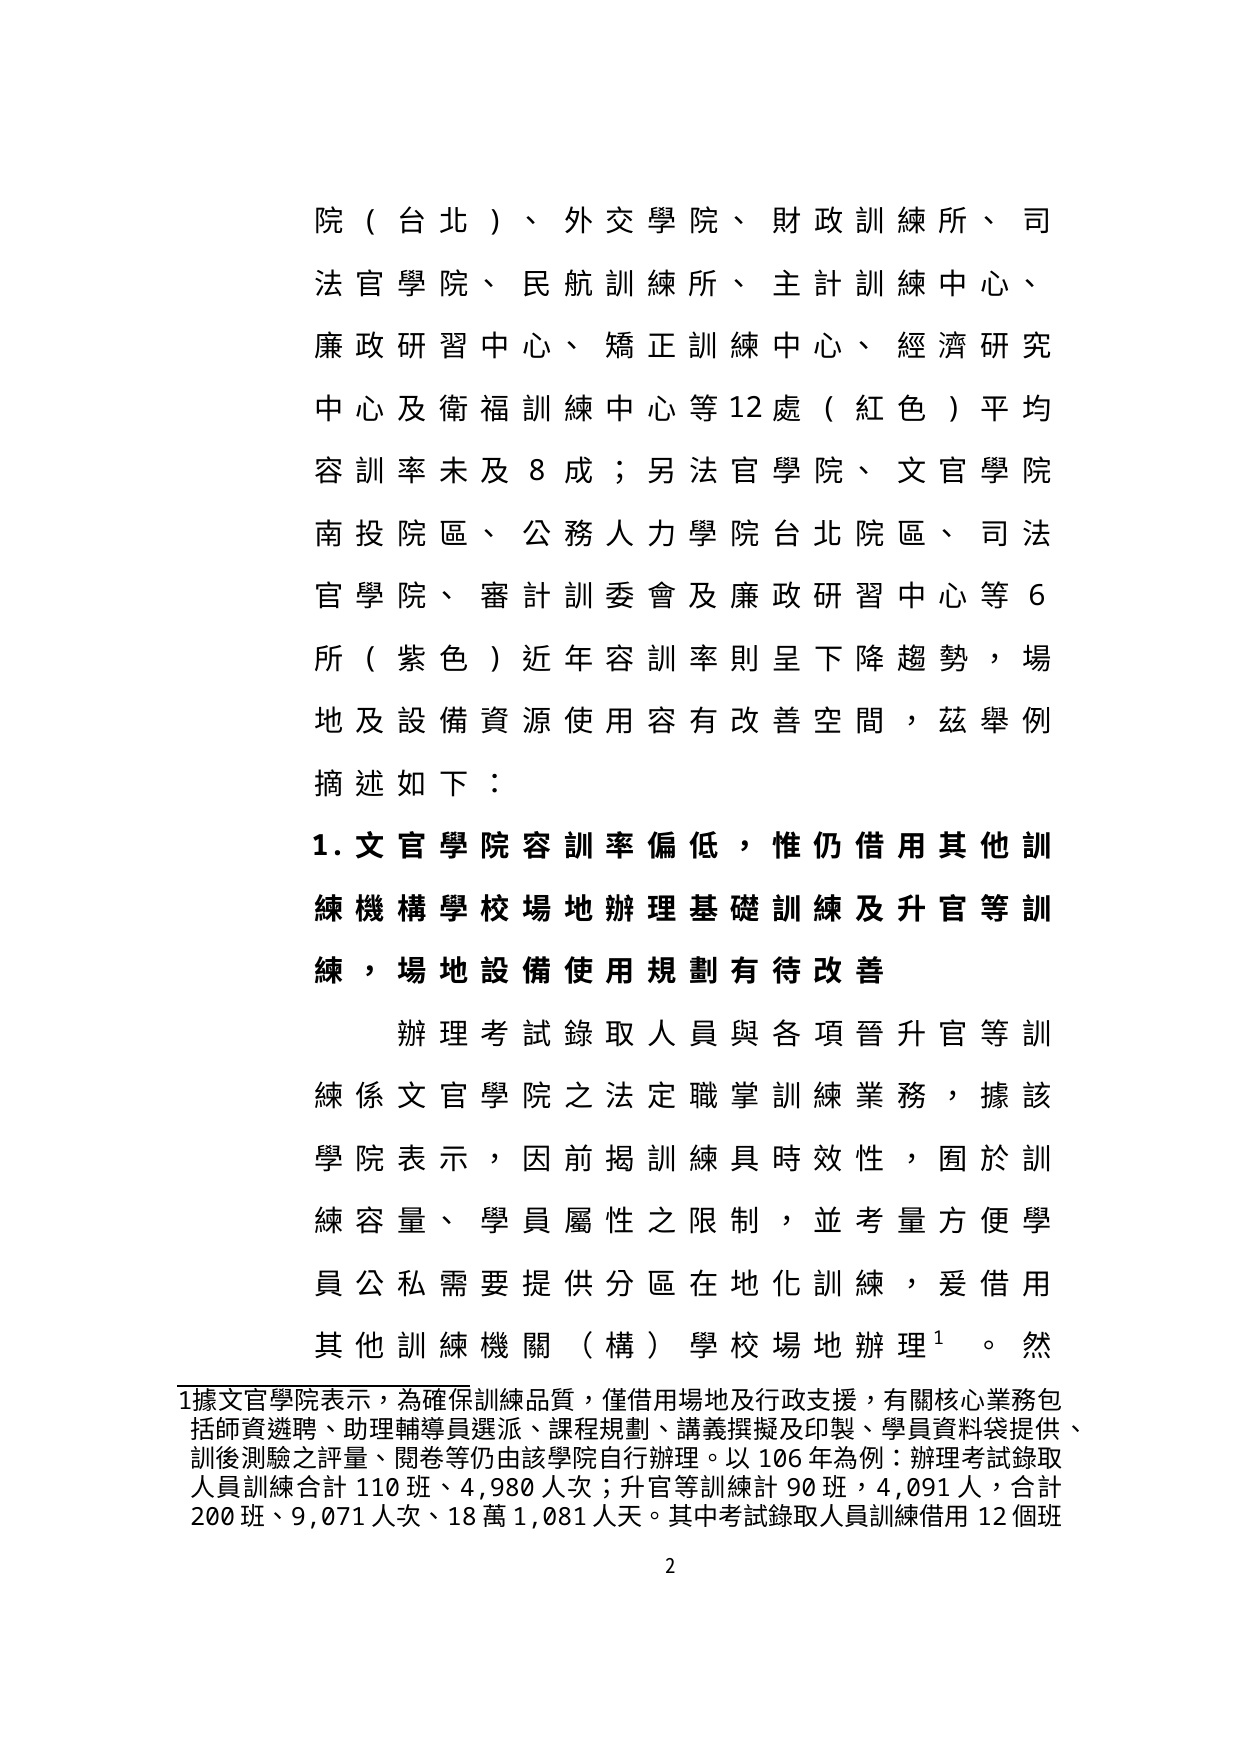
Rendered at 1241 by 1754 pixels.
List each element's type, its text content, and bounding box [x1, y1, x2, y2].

text 1.文官學院容訓率偏低，惟仍借用其他訓練機構學校場地辦理基礎訓練及升官等訓練，場地設備使用規劃有待改善 [271, 802, 1058, 990]
text 院(台北)、外交學院、財政訓練所、司法官學院、民航訓練所、主計訓練中心、廉政研習中心、矯正訓練中心、經濟研究中心及衛福訓練中心等12處(紅色)平均容訓率未及8成；另法官學院、文官學院南投院區、公務人力學院台北院區、司法官學院、審計訓委會及廉政研習中心等6所(紫色)近年容訓率則呈下降趨勢，場地及設備資源使用容有改善空間，茲舉例摘述如下： [271, 177, 1058, 802]
text 辦理考試錄取人員與各項晉升官等訓練係文官學院之法定職掌訓練業務，據該學院表示，因前揭訓練具時效性，囿於訓練容量、學員屬性之限制，並考量方便學員公私需要提供分區在地化訓練，爰借用其他訓練機關（構）學校場地辦理。然該學院平均容訓率皆未達8成，以106年度為例，其南投院區容訓率53.83%，惟仍向同位於南投之消防訓練中心借用場地供辦理升官等(警佐升警正) 訓練，致該中心容訓量超收，容訓率高達111.40%，超過100%，場地設備使用規劃有待改善。 [292, 990, 1058, 1365]
text 據文官學院表示，為確保訓練品質，僅借用場地及行政支援，有關核心業務包括師資遴聘、助理輔導員選派、課程規劃、講義撰擬及印製、學員資料袋提供、訓後測驗之評量、閱卷等仍由該學院自行辦理。以106年為例：辦理考試錄取人員訓練合計110班、4,980人次；升官等訓練計90班，4,091人，合計200班、9,071人次、18萬1,081人天。其中考試錄取人員訓練借用12個班所辦理80班、3,656人次，升官等訓練計借用8個班所辦理43班、1,957人次，合計借用其他場地辦理123班、5,613人次、11萬1,197人天。以訓練人天數比率計算，該學院辦理法定職掌考試錄取人員與各項晉升官等訓練有61.41﹪係借用其他訓練機構場地辦理。 [177, 1386, 1063, 1532]
